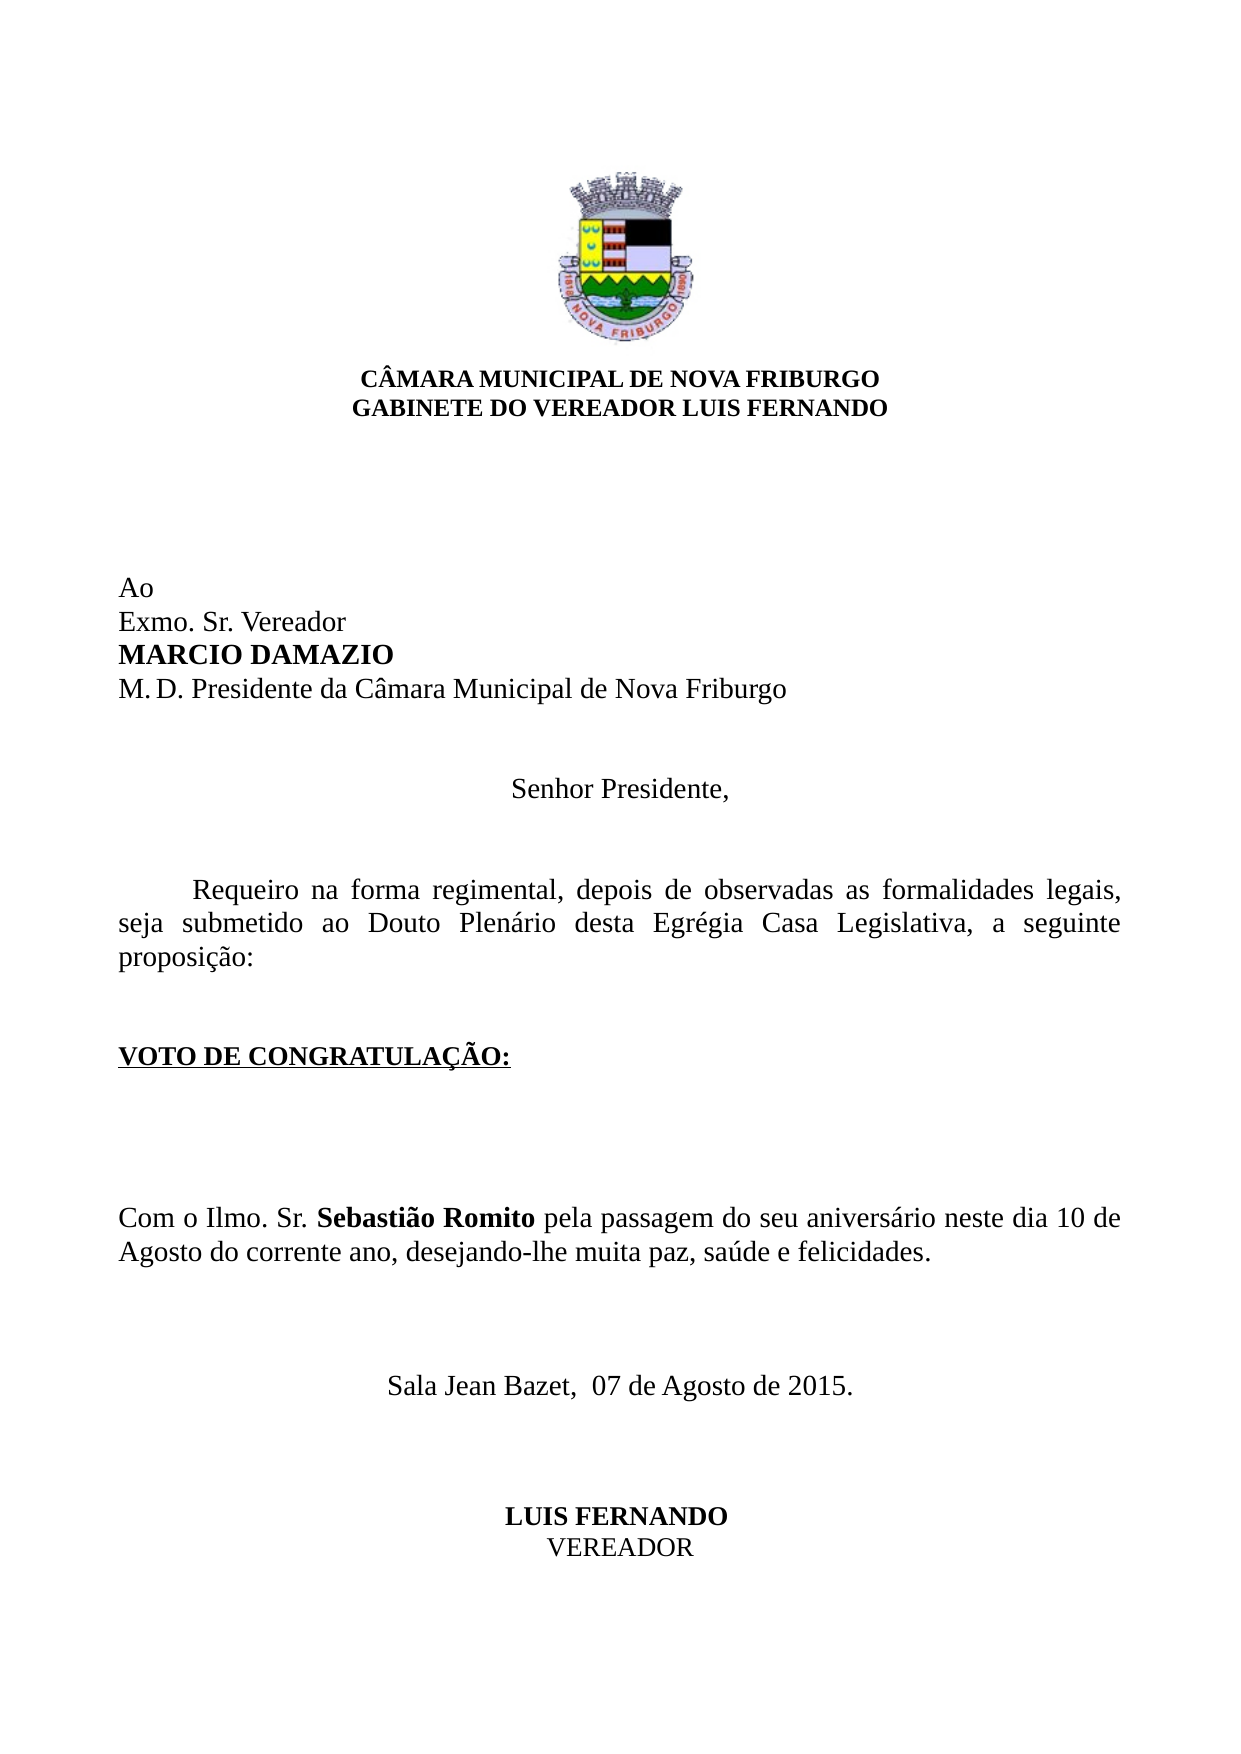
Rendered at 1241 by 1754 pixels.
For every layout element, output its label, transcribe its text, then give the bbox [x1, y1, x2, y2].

list D. Presidente da Câmara Municipal de Nova Friburgo [118, 671, 1122, 704]
text Senhor Presidente, [118, 771, 1122, 805]
text Exmo. Sr. Vereador [118, 604, 1122, 637]
text MARCIO DAMAZIO [118, 637, 1122, 671]
picture [537, 156, 703, 356]
text Ao [118, 570, 1122, 604]
text Com o Ilmo. Sr. Sebastião Romito pela passagem do seu aniversário neste dia 10 de Agosto do corrente ano, desejando-lhe muita paz, saúde e felicidades. [118, 1200, 1122, 1267]
text LUIS FERNANDO [118, 1500, 1122, 1531]
text VOTO DE CONGRATULAÇÃO: [118, 1040, 1122, 1071]
text Requeiro na forma regimental, depois de observadas as formalidades legais, seja submetido ao Douto Plenário desta Egrégia Casa Legislativa, a seguinte proposição: [118, 872, 1122, 973]
text Sala Jean Bazet, 07 de Agosto de 2015. [118, 1368, 1122, 1402]
text CÂMARA MUNICIPAL DE NOVA FRIBURGO [118, 364, 1122, 393]
text VEREADOR [118, 1531, 1122, 1562]
text GABINETE DO VEREADOR LUIS FERNANDO [118, 393, 1122, 422]
